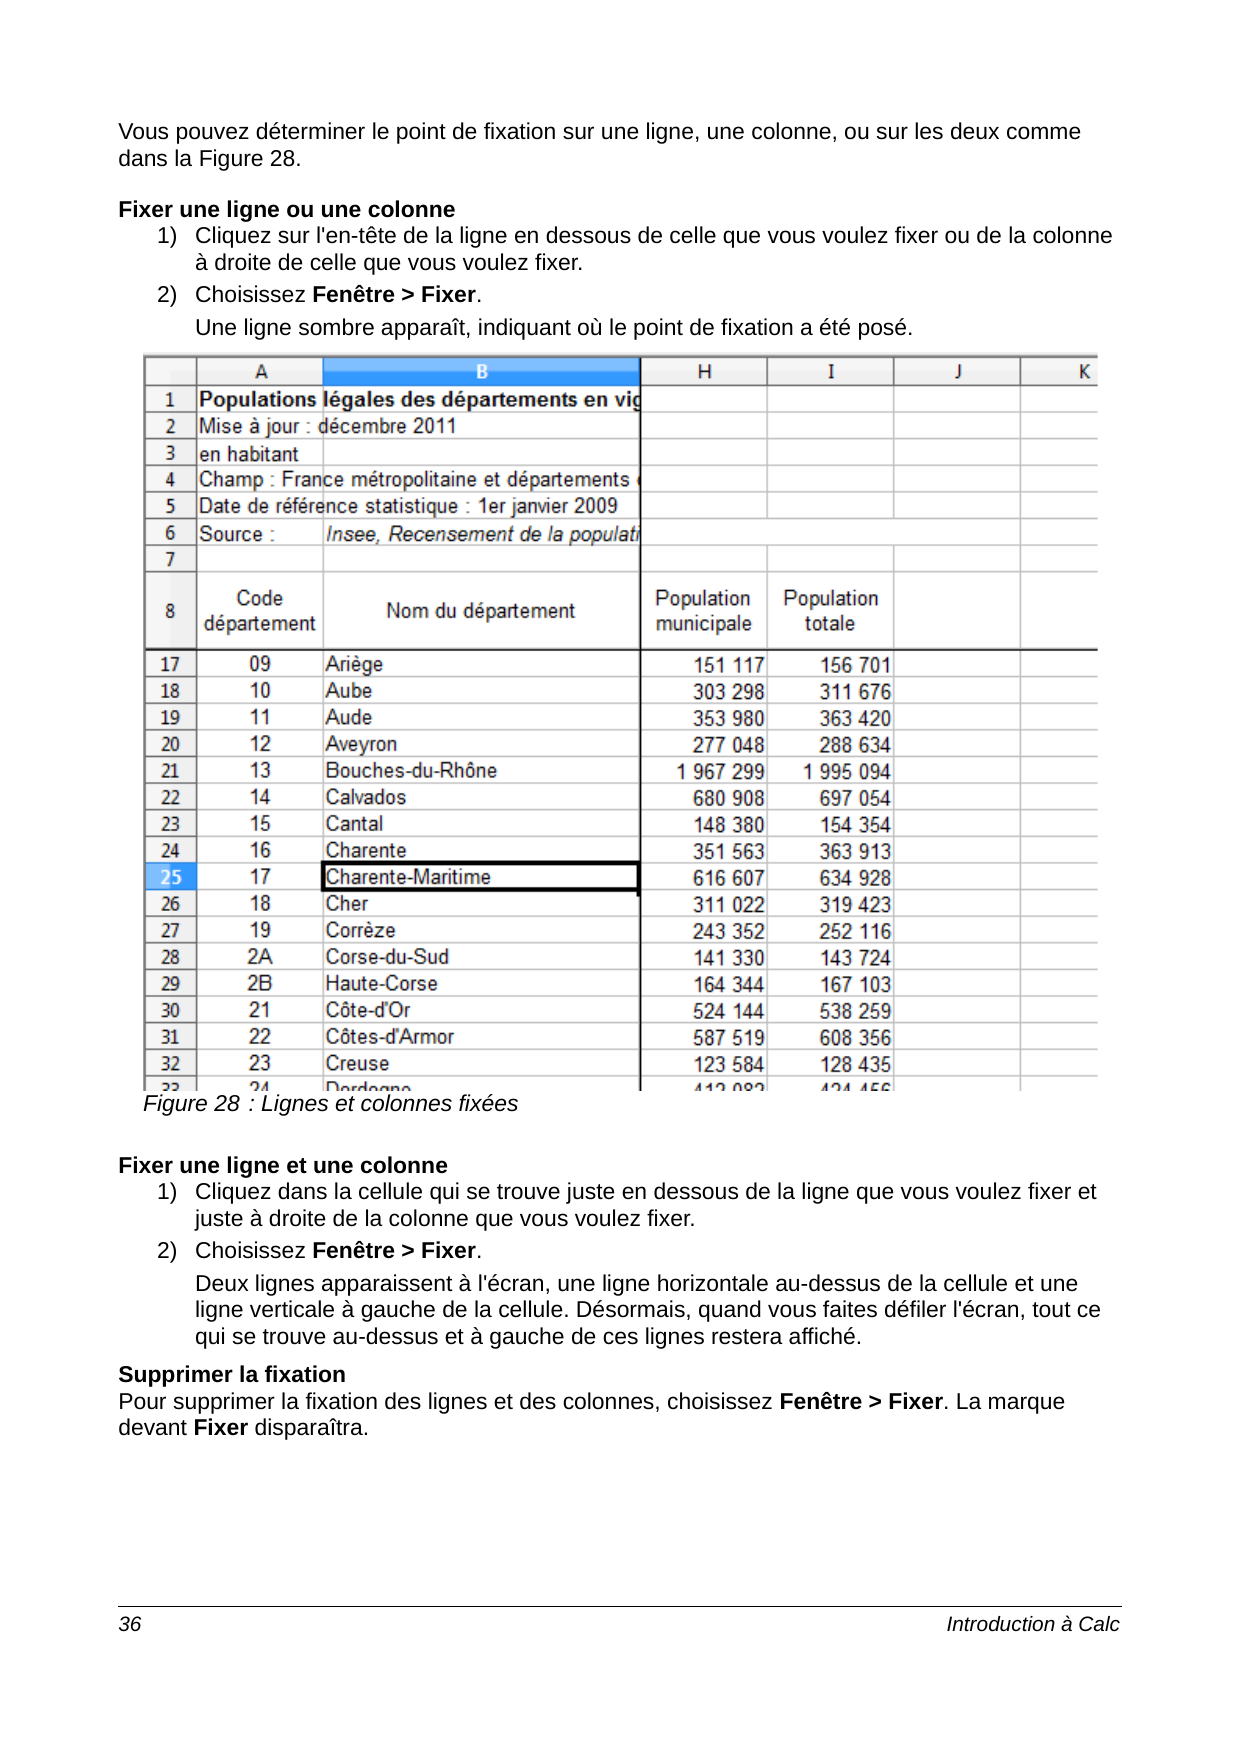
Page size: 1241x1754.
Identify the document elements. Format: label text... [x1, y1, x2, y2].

list Choisissez Fenêtre > Fixer. [177, 1237, 1122, 1264]
text Pour supprimer la fixation des lignes et des colonnes, choisissez Fenêtre > Fixer. La marque devant Fixer disparaîtra. [118, 1388, 1122, 1441]
picture [143, 352, 1098, 1091]
text Fixer une ligne ou une colonne [118, 196, 1122, 222]
text Figure 28 : Lignes et colonnes fixées [143, 1091, 1097, 1117]
list Cliquez dans la cellule qui se trouve juste en dessous de la ligne que vous voulez fixer et juste à droite de la colonne que vous voulez fixer. [177, 1178, 1122, 1231]
list Une ligne sombre apparaît, indiquant où le point de fixation a été posé. [195, 314, 1122, 340]
text Supprimer la fixation [118, 1361, 1122, 1388]
list Deux lignes apparaissent à l'écran, une ligne horizontale au-dessus de la cellule et une ligne verticale à gauche de la cellule. Désormais, quand vous faites défiler l'écran, tout ce qui se trouve au-dessus et à gauche de ces lignes restera affiché. [195, 1270, 1122, 1349]
list Cliquez sur l'en-tête de la ligne en dessous de celle que vous voulez fixer ou de la colonne à droite de celle que vous voulez fixer. [177, 222, 1122, 275]
list Choisissez Fenêtre > Fixer. [177, 281, 1122, 307]
text Vous pouvez déterminer le point de fixation sur une ligne, une colonne, ou sur les deux comme dans la Figure 28. [118, 118, 1122, 171]
text Fixer une ligne et une colonne [118, 1152, 1122, 1178]
